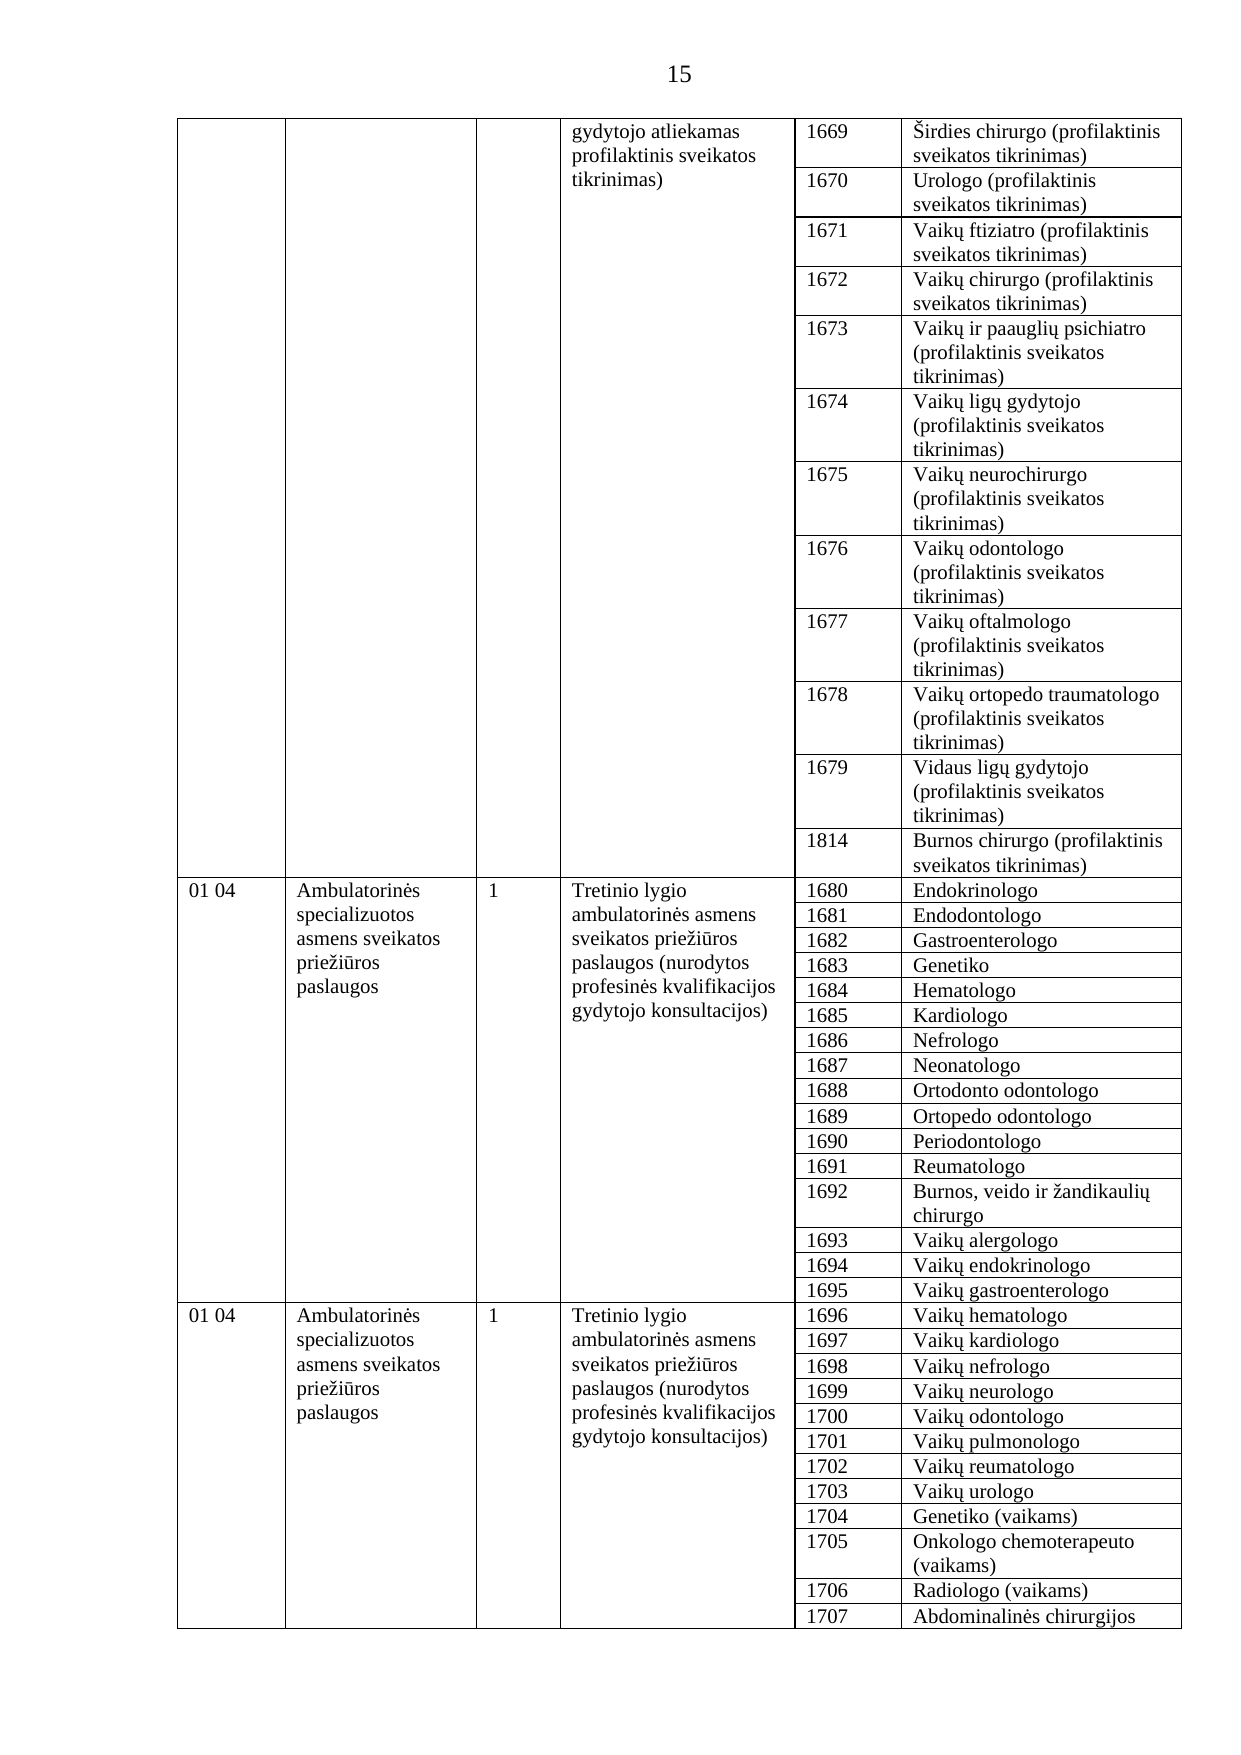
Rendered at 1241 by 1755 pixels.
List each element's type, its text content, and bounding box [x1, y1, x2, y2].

table_cell 1699 [796, 1379, 901, 1403]
table_cell Endodontologo [902, 903, 1181, 927]
table_cell Vaikų ftiziatro (profilaktinis sveikatos tikrinimas) [902, 218, 1181, 266]
table_cell 1703 [796, 1479, 901, 1503]
table_cell Vaikų endokrinologo [902, 1253, 1181, 1277]
table_cell Vaikų odontologo (profilaktinis sveikatos tikrinimas) [902, 536, 1181, 608]
table_cell Gastroenterologo [902, 928, 1181, 952]
table_cell 1701 [796, 1429, 901, 1453]
table_cell Širdies chirurgo (profilaktinis sveikatos tikrinimas) [902, 119, 1181, 167]
table_cell Ortodonto odontologo [902, 1079, 1181, 1102]
table_cell 1674 [796, 389, 901, 461]
table_cell 1694 [796, 1253, 901, 1277]
table_cell 1677 [796, 609, 901, 681]
table_cell 1705 [796, 1529, 901, 1577]
table_cell 01 04 [178, 1303, 285, 1628]
table_cell 1706 [796, 1579, 901, 1602]
table_cell Burnos chirurgo (profilaktinis sveikatos tikrinimas) [902, 829, 1181, 877]
table_cell Vaikų kardiologo [902, 1329, 1181, 1352]
table_cell Vaikų neurologo [902, 1379, 1181, 1403]
table_cell Vidaus ligų gydytojo (profilaktinis sveikatos tikrinimas) [902, 755, 1181, 827]
table_cell 1700 [796, 1404, 901, 1428]
table_cell Ambulatorinės specializuotos asmens sveikatos priežiūros paslaugos [286, 1303, 476, 1628]
table_cell 1676 [796, 536, 901, 608]
table_cell Vaikų oftalmologo (profilaktinis sveikatos tikrinimas) [902, 609, 1181, 681]
table_cell 1681 [796, 903, 901, 927]
table_cell 1682 [796, 928, 901, 952]
table_cell 1695 [796, 1278, 901, 1302]
table_cell 1684 [796, 978, 901, 1002]
table_cell Vaikų gastroenterologo [902, 1278, 1181, 1302]
table_cell 1679 [796, 755, 901, 827]
table_cell 1670 [796, 168, 901, 216]
table_cell 1814 [796, 829, 901, 877]
table_cell Onkologo chemoterapeuto (vaikams) [902, 1529, 1181, 1577]
table_cell 1671 [796, 218, 901, 266]
table_cell 1691 [796, 1154, 901, 1178]
table_cell Vaikų ligų gydytojo (profilaktinis sveikatos tikrinimas) [902, 389, 1181, 461]
table_cell Vaikų ir paauglių psichiatro (profilaktinis sveikatos tikrinimas) [902, 316, 1181, 388]
table_cell Abdominalinės chirurgijos [902, 1604, 1181, 1628]
table_cell 1693 [796, 1228, 901, 1252]
table_cell 1702 [796, 1454, 901, 1478]
table_cell Ortopedo odontologo [902, 1104, 1181, 1128]
table_cell 1686 [796, 1028, 901, 1052]
table_cell Vaikų chirurgo (profilaktinis sveikatos tikrinimas) [902, 267, 1181, 315]
table_cell [286, 119, 476, 877]
table_cell Radiologo (vaikams) [902, 1579, 1181, 1602]
table_cell 1687 [796, 1053, 901, 1077]
table_cell Genetiko (vaikams) [902, 1504, 1181, 1528]
table_cell 1690 [796, 1129, 901, 1153]
table_cell Tretinio lygio ambulatorinės asmens sveikatos priežiūros paslaugos (nurodytos profesinės kvalifikacijos gydytojo konsultacijos) [561, 1303, 794, 1628]
table_cell Genetiko [902, 953, 1181, 977]
table_cell Vaikų alergologo [902, 1228, 1181, 1252]
table_cell 1 [477, 1303, 560, 1628]
table_cell 1688 [796, 1079, 901, 1102]
table_cell Tretinio lygio ambulatorinės asmens sveikatos priežiūros paslaugos (nurodytos profesinės kvalifikacijos gydytojo konsultacijos) [561, 878, 794, 1302]
table_cell 1683 [796, 953, 901, 977]
table_cell Endokrinologo [902, 878, 1181, 902]
table_cell 1692 [796, 1179, 901, 1227]
table_cell Vaikų pulmonologo [902, 1429, 1181, 1453]
table_cell 1 [477, 878, 560, 1302]
table_cell 1707 [796, 1604, 901, 1628]
table_cell Urologo (profilaktinis sveikatos tikrinimas) [902, 168, 1181, 216]
table_cell 1669 [796, 119, 901, 167]
table_cell Burnos, veido ir žandikaulių chirurgo [902, 1179, 1181, 1227]
table_cell 1673 [796, 316, 901, 388]
table_cell [178, 119, 285, 877]
table_cell Vaikų neurochirurgo (profilaktinis sveikatos tikrinimas) [902, 462, 1181, 534]
table_cell [477, 119, 560, 877]
table_cell Nefrologo [902, 1028, 1181, 1052]
table_cell 1689 [796, 1104, 901, 1128]
table_cell Vaikų nefrologo [902, 1354, 1181, 1378]
table_cell 1672 [796, 267, 901, 315]
table_cell 1680 [796, 878, 901, 902]
table_cell 1678 [796, 682, 901, 754]
table_cell Vaikų reumatologo [902, 1454, 1181, 1478]
table_cell 1696 [796, 1303, 901, 1327]
table_cell Vaikų urologo [902, 1479, 1181, 1503]
table_cell Reumatologo [902, 1154, 1181, 1178]
table_cell 1675 [796, 462, 901, 534]
table_cell Vaikų odontologo [902, 1404, 1181, 1428]
table_cell 1697 [796, 1329, 901, 1352]
table_cell Kardiologo [902, 1003, 1181, 1027]
table_cell Hematologo [902, 978, 1181, 1002]
table_cell Ambulatorinės specializuotos asmens sveikatos priežiūros paslaugos [286, 878, 476, 1302]
table_cell Periodontologo [902, 1129, 1181, 1153]
table_cell gydytojo atliekamas profilaktinis sveikatos tikrinimas) [561, 119, 794, 877]
table_cell 1698 [796, 1354, 901, 1378]
table_cell 01 04 [178, 878, 285, 1302]
table_cell 1685 [796, 1003, 901, 1027]
table_cell Neonatologo [902, 1053, 1181, 1077]
table_cell Vaikų ortopedo traumatologo (profilaktinis sveikatos tikrinimas) [902, 682, 1181, 754]
table_cell Vaikų hematologo [902, 1303, 1181, 1327]
table_cell 1704 [796, 1504, 901, 1528]
